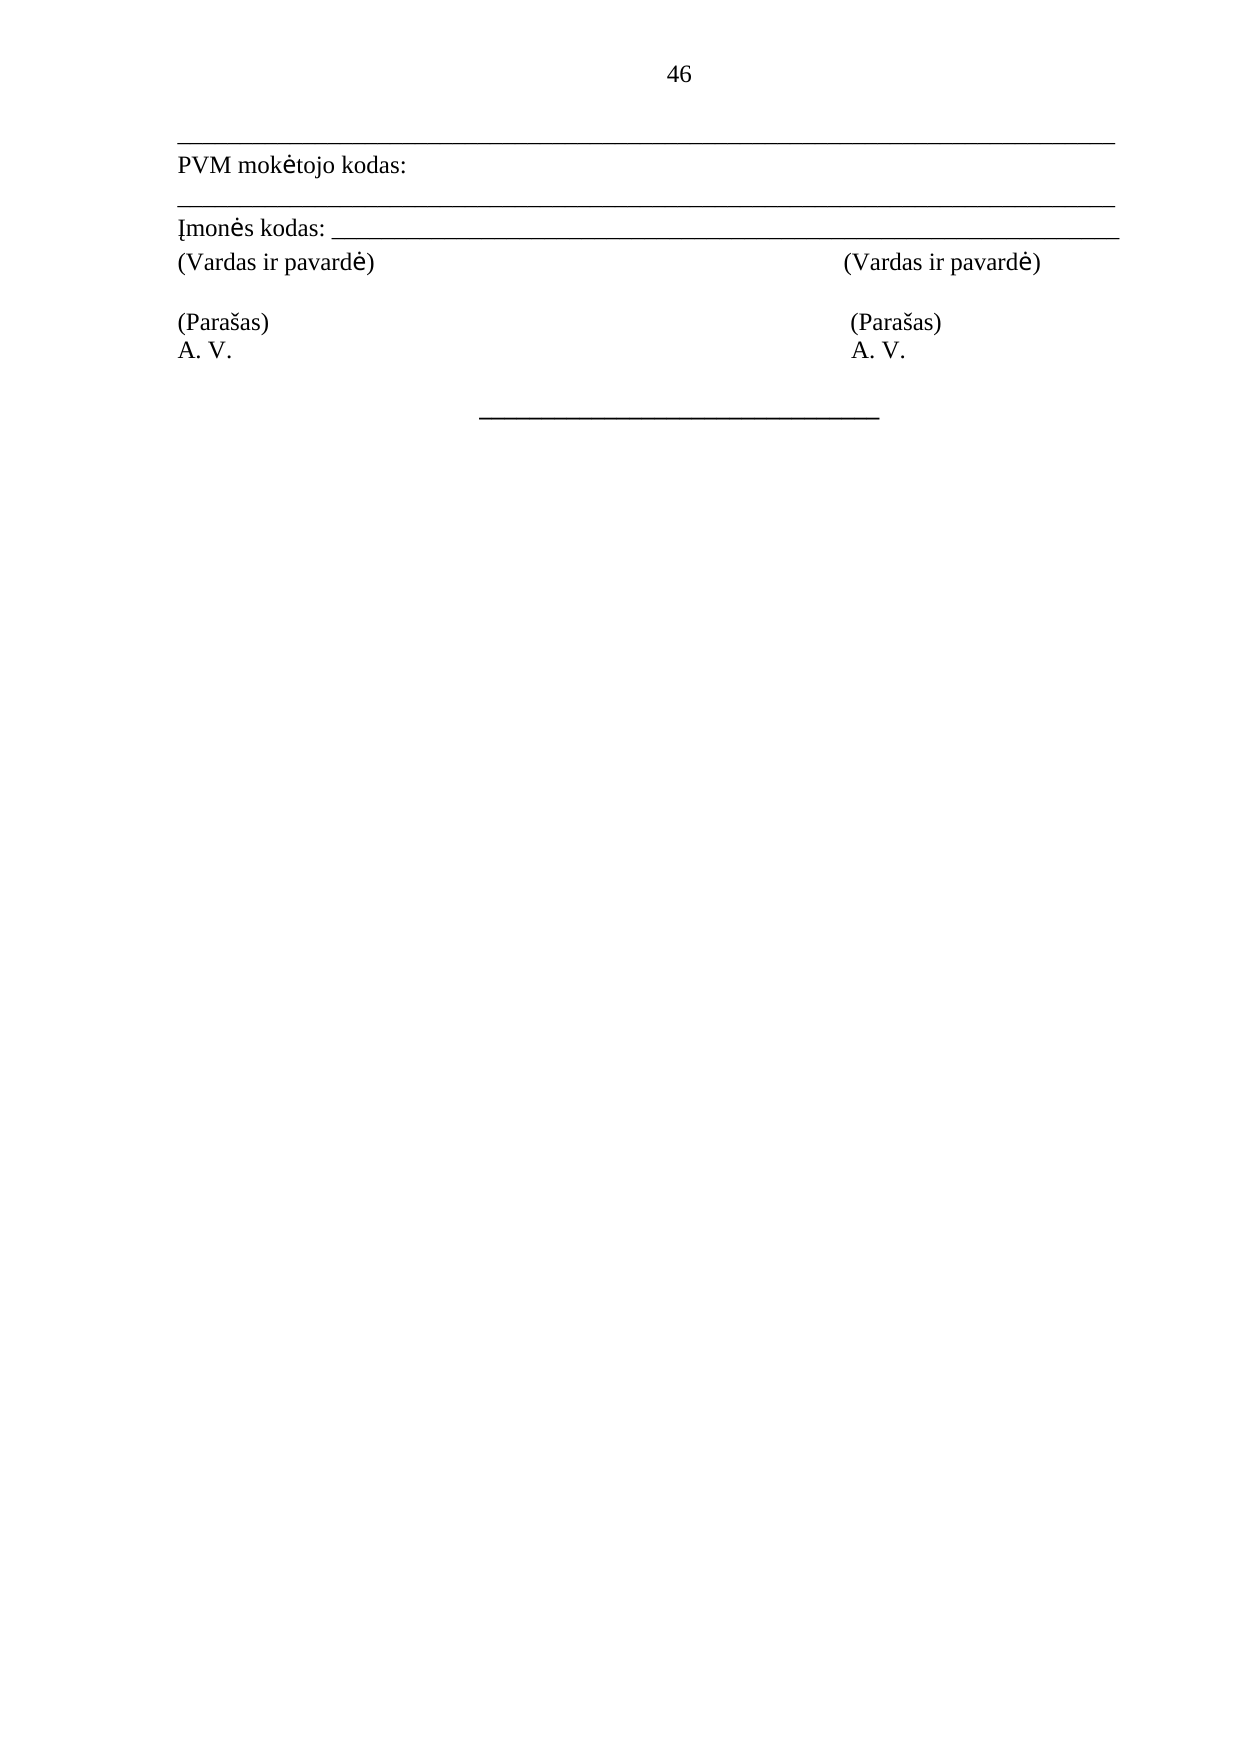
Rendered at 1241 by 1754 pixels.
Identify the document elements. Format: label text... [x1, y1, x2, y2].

text ___________________________________________________________________________ [177, 118, 1181, 147]
text (Vardas ir pavardė) (Vardas ir pavardė) [177, 244, 1181, 278]
text (Parašas) (Parašas) [177, 307, 1181, 335]
text Įmonės kodas: _______________________________________________________________ [177, 210, 1181, 244]
text ___________________________________________________________________________ [177, 181, 1181, 210]
text A. V. A. V. [177, 335, 1181, 364]
text PVM mokėtojo kodas: [177, 147, 1181, 181]
text ________________________________ [177, 393, 1181, 422]
